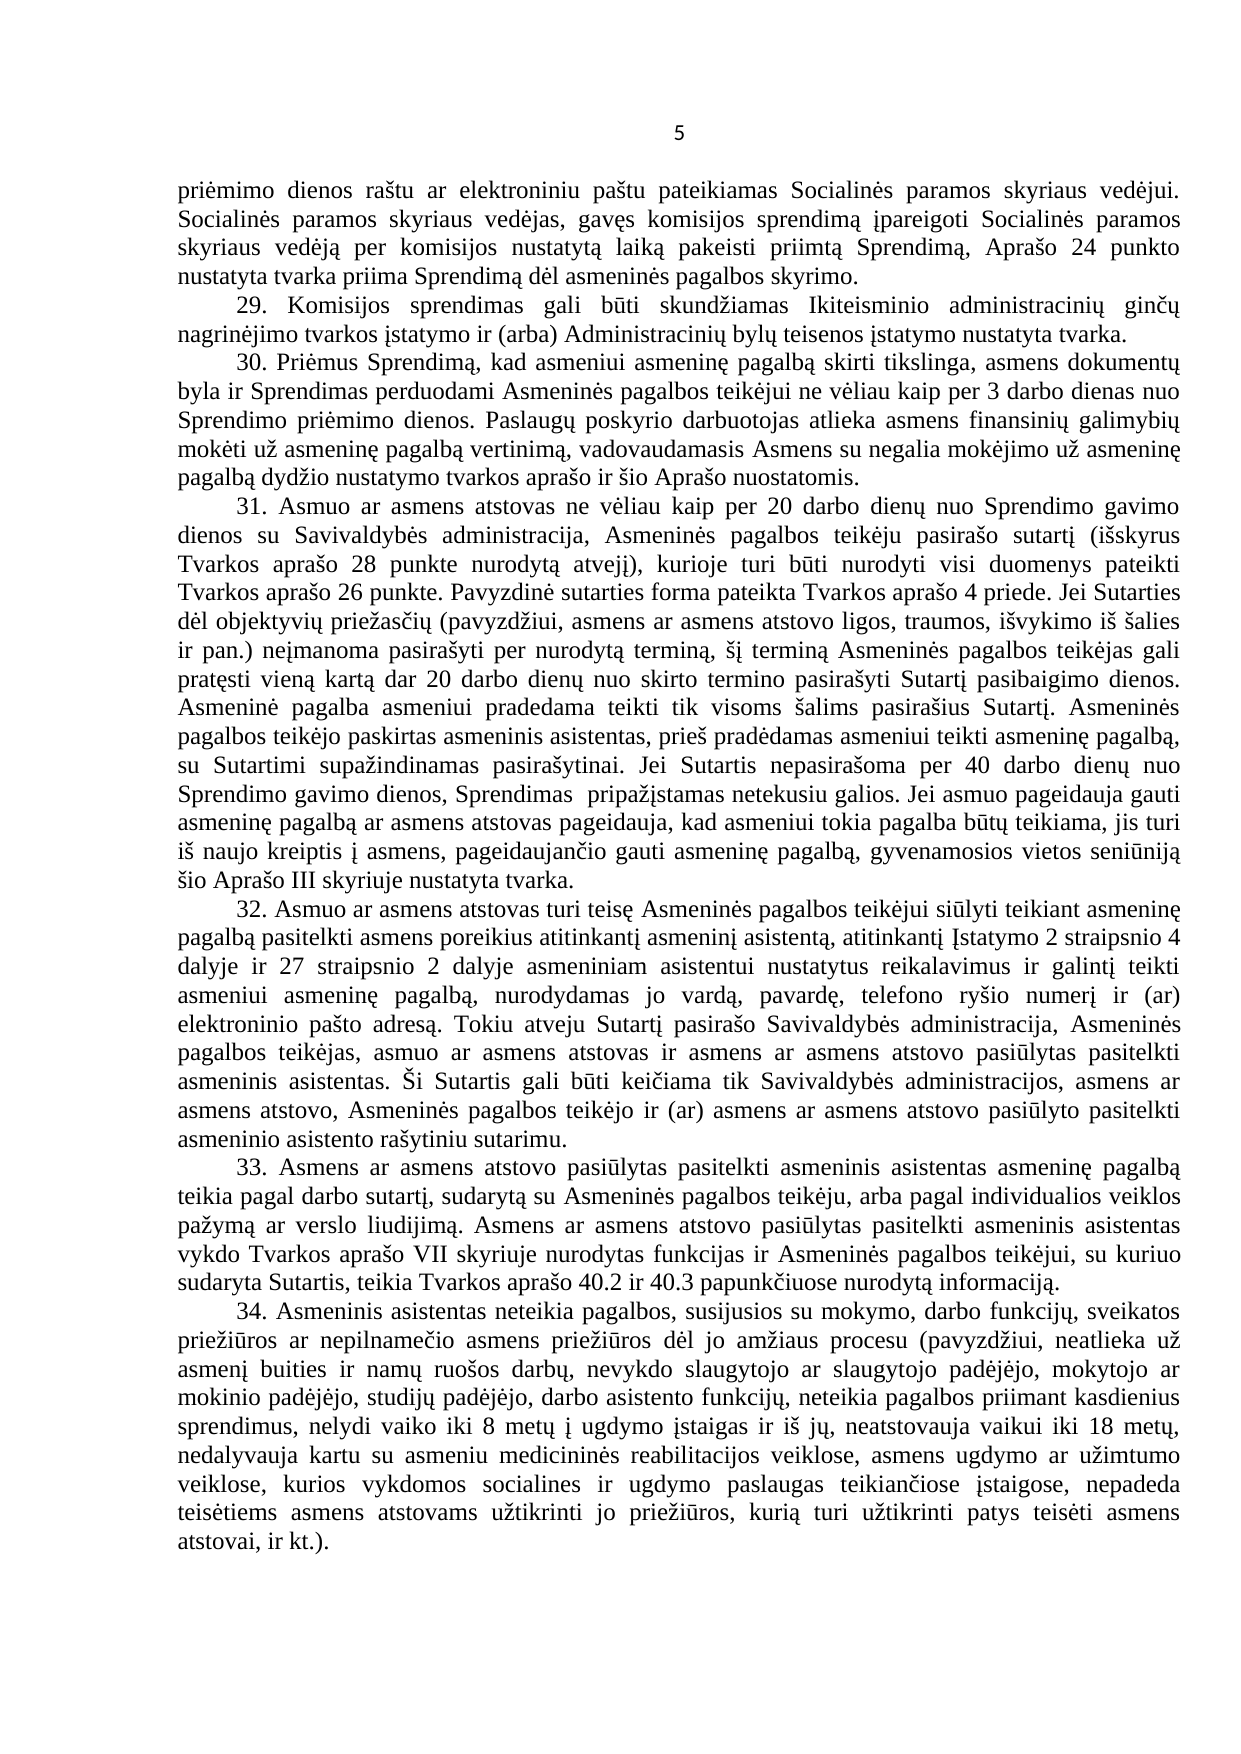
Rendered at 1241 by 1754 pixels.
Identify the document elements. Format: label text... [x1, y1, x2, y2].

text 30. Priėmus Sprendimą, kad asmeniui asmeninę pagalbą skirti tikslinga, asmens dokumentų byla ir Sprendimas perduodami Asmeninės pagalbos teikėjui ne vėliau kaip per 3 darbo dienas nuo Sprendimo priėmimo dienos. Paslaugų poskyrio darbuotojas atlieka asmens finansinių galimybių mokėti už asmeninę pagalbą vertinimą, vadovaudamasis Asmens su negalia mokėjimo už asmeninę pagalbą dydžio nustatymo tvarkos aprašo ir šio Aprašo nuostatomis. [177, 347, 1181, 491]
text 32. Asmuo ar asmens atstovas turi teisę Asmeninės pagalbos teikėjui siūlyti teikiant asmeninę pagalbą pasitelkti asmens poreikius atitinkantį asmeninį asistentą, atitinkantį Įstatymo 2 straipsnio 4 dalyje ir 27 straipsnio 2 dalyje asmeniniam asistentui nustatytus reikalavimus ir galintį teikti asmeniui asmeninę pagalbą, nurodydamas jo vardą, pavardę, telefono ryšio numerį ir (ar) elektroninio pašto adresą. Tokiu atveju Sutartį pasirašo Savivaldybės administracija, Asmeninės pagalbos teikėjas, asmuo ar asmens atstovas ir asmens ar asmens atstovo pasiūlytas pasitelkti asmeninis asistentas. Ši Sutartis gali būti keičiama tik Savivaldybės administracijos, asmens ar asmens atstovo, Asmeninės pagalbos teikėjo ir (ar) asmens ar asmens atstovo pasiūlyto pasitelkti asmeninio asistento rašytiniu sutarimu. [177, 894, 1181, 1152]
text priėmimo dienos raštu ar elektroniniu paštu pateikiamas Socialinės paramos skyriaus vedėjui. Socialinės paramos skyriaus vedėjas, gavęs komisijos sprendimą įpareigoti Socialinės paramos skyriaus vedėją per komisijos nustatytą laiką pakeisti priimtą Sprendimą, Aprašo 24 punkto nustatyta tvarka priima Sprendimą dėl asmeninės pagalbos skyrimo. [177, 175, 1181, 290]
text 34. Asmeninis asistentas neteikia pagalbos, susijusios su mokymo, darbo funkcijų, sveikatos priežiūros ar nepilnamečio asmens priežiūros dėl jo amžiaus procesu (pavyzdžiui, neatlieka už asmenį buities ir namų ruošos darbų, nevykdo slaugytojo ar slaugytojo padėjėjo, mokytojo ar mokinio padėjėjo, studijų padėjėjo, darbo asistento funkcijų, neteikia pagalbos priimant kasdienius sprendimus, nelydi vaiko iki 8 metų į ugdymo įstaigas ir iš jų, neatstovauja vaikui iki 18 metų, nedalyvauja kartu su asmeniu medicininės reabilitacijos veiklose, asmens ugdymo ar užimtumo veiklose, kurios vykdomos socialines ir ugdymo paslaugas teikiančiose įstaigose, nepadeda teisėtiems asmens atstovams užtikrinti jo priežiūros, kurią turi užtikrinti patys teisėti asmens atstovai, ir kt.). [177, 1296, 1181, 1555]
text 29. Komisijos sprendimas gali būti skundžiamas Ikiteisminio administracinių ginčų nagrinėjimo tvarkos įstatymo ir (arba) Administracinių bylų teisenos įstatymo nustatyta tvarka. [177, 290, 1181, 347]
text 31. Asmuo ar asmens atstovas ne vėliau kaip per 20 darbo dienų nuo Sprendimo gavimo dienos su Savivaldybės administracija, Asmeninės pagalbos teikėju pasirašo sutartį (išskyrus Tvarkos aprašo 28 punkte nurodytą atvejį), kurioje turi būti nurodyti visi duomenys pateikti Tvarkos aprašo 26 punkte. Pavyzdinė sutarties forma pateikta Tvarkos aprašo 4 priede. Jei Sutarties dėl objektyvių priežasčių (pavyzdžiui, asmens ar asmens atstovo ligos, traumos, išvykimo iš šalies ir pan.) neįmanoma pasirašyti per nurodytą terminą, šį terminą Asmeninės pagalbos teikėjas gali pratęsti vieną kartą dar 20 darbo dienų nuo skirto termino pasirašyti Sutartį pasibaigimo dienos. Asmeninė pagalba asmeniui pradedama teikti tik visoms šalims pasirašius Sutartį. Asmeninės pagalbos teikėjo paskirtas asmeninis asistentas, prieš pradėdamas asmeniui teikti asmeninę pagalbą, su Sutartimi supažindinamas pasirašytinai. Jei Sutartis nepasirašoma per 40 darbo dienų nuo Sprendimo gavimo dienos, Sprendimas pripažįstamas netekusiu galios. Jei asmuo pageidauja gauti asmeninę pagalbą ar asmens atstovas pageidauja, kad asmeniui tokia pagalba būtų teikiama, jis turi iš naujo kreiptis į asmens, pageidaujančio gauti asmeninę pagalbą, gyvenamosios vietos seniūniją šio Aprašo III skyriuje nustatyta tvarka. [177, 491, 1181, 894]
text 33. Asmens ar asmens atstovo pasiūlytas pasitelkti asmeninis asistentas asmeninę pagalbą teikia pagal darbo sutartį, sudarytą su Asmeninės pagalbos teikėju, arba pagal individualios veiklos pažymą ar verslo liudijimą. Asmens ar asmens atstovo pasiūlytas pasitelkti asmeninis asistentas vykdo Tvarkos aprašo VII skyriuje nurodytas funkcijas ir Asmeninės pagalbos teikėjui, su kuriuo sudaryta Sutartis, teikia Tvarkos aprašo 40.2 ir 40.3 papunkčiuose nurodytą informaciją. [177, 1152, 1181, 1296]
